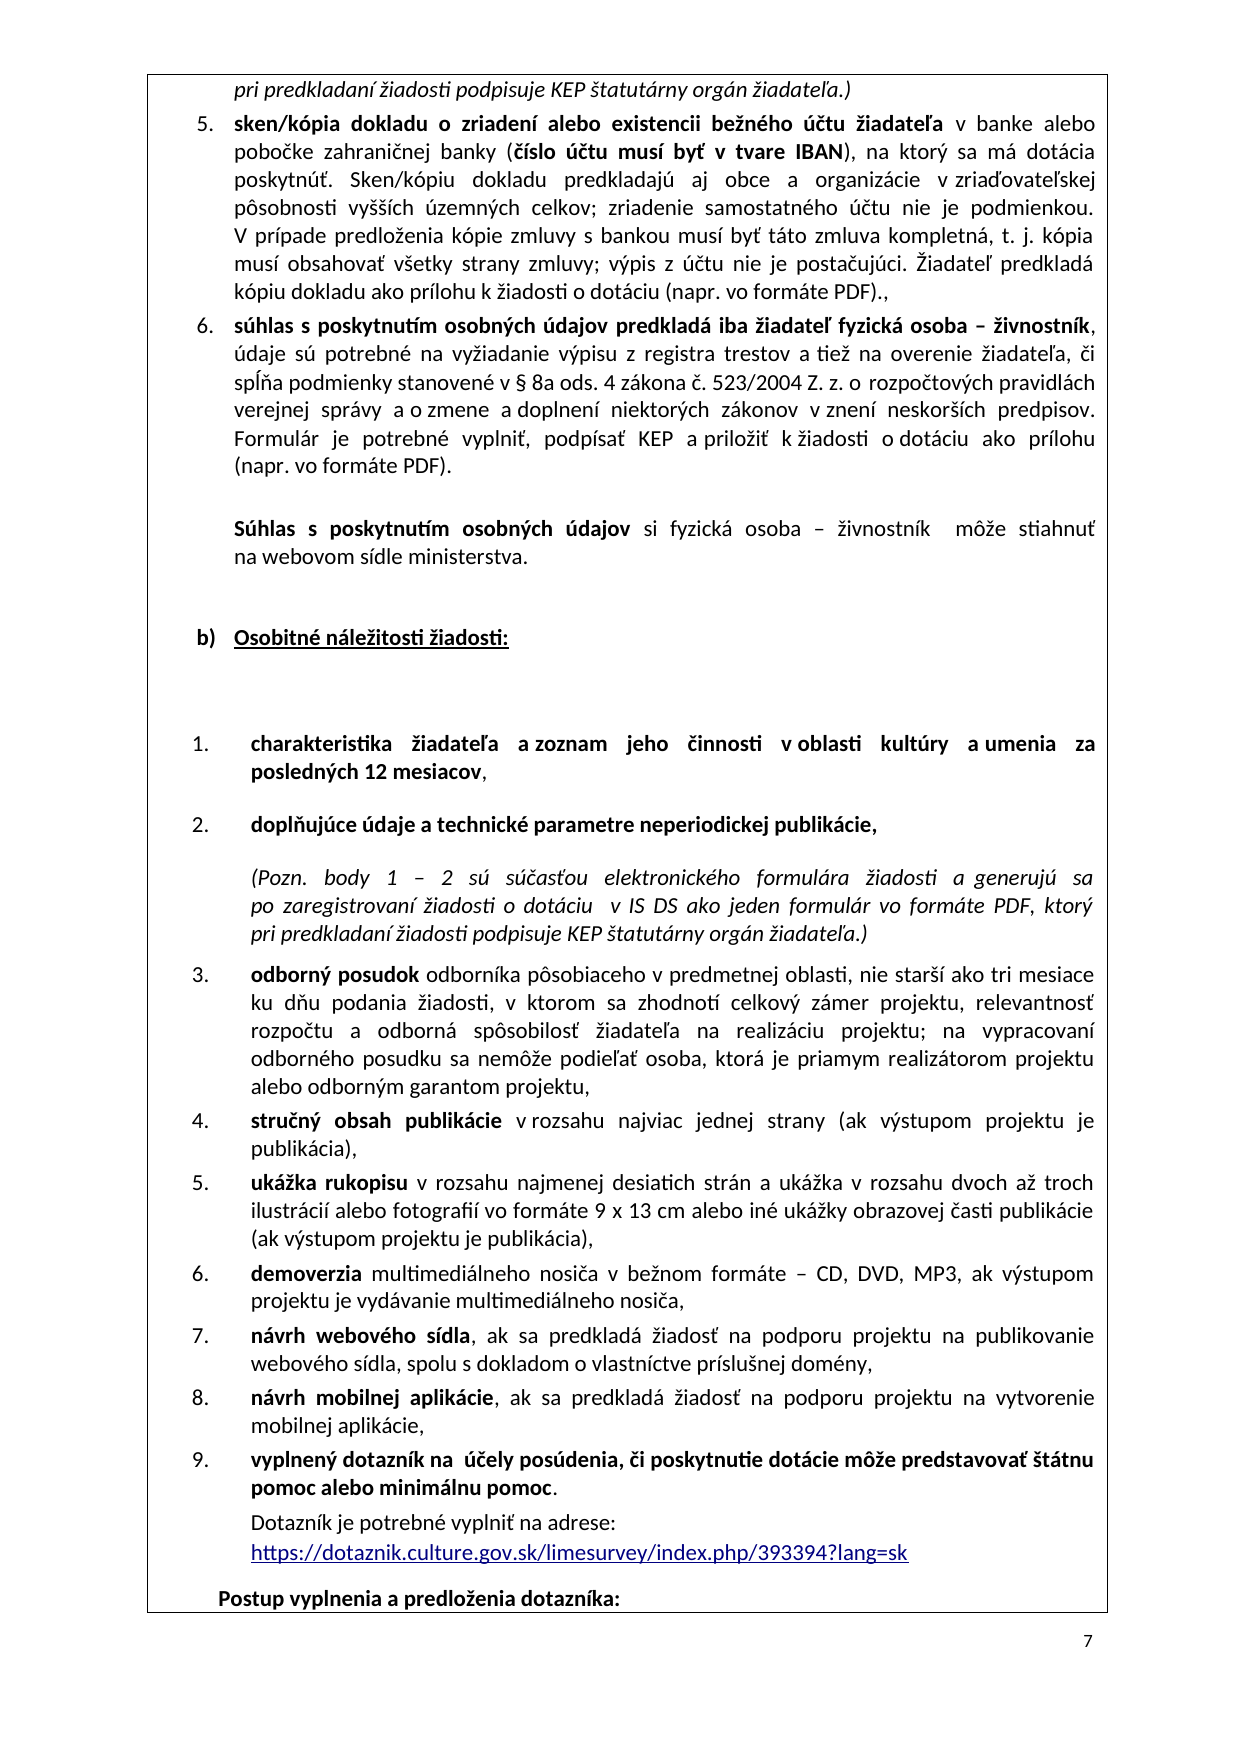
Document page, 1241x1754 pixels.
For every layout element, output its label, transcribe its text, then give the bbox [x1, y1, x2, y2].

table_cell pri predkladaní žiadosti podpisuje KEP štatutárny orgán žiadateľa.) sken/kópia dokladu o zriadení alebo existencii bežného účtu žiadateľa v banke alebo pobočke zahraničnej banky (číslo účtu musí byť v tvare IBAN), na ktorý sa má dotácia poskytnúť. Sken/kópiu dokladu predkladajú aj obce a organizácie v zriaďovateľskej pôsobnosti vyšších územných celkov; zriadenie samostatného účtu nie je podmienkou. V prípade predloženia kópie zmluvy s bankou musí byť táto zmluva kompletná, t. j. kópia musí obsahovať všetky strany zmluvy; výpis z účtu nie je postačujúci. Žiadateľ predkladá kópiu dokladu ako prílohu k žiadosti o dotáciu (napr. vo formáte PDF)., súhlas s poskytnutím osobných údajov predkladá iba žiadateľ fyzická osoba – živnostník, údaje sú potrebné na vyžiadanie výpisu z registra trestov a tiež na overenie žiadateľa, či spĺňa podmienky stanovené v § 8a ods. 4 zákona č. 523/2004 Z. z. o rozpočtových pravidlách verejnej správy a o zmene a doplnení niektorých zákonov v znení neskorších predpisov. Formulár je potrebné vyplniť, podpísať KEP a priložiť k žiadosti o dotáciu ako prílohu (napr. vo formáte PDF). Súhlas s poskytnutím osobných údajov si fyzická osoba – živnostník môže stiahnuť na webovom sídle ministerstva. Osobitné náležitosti žiadosti: charakteristika žiadateľa a zoznam jeho činnosti v oblasti kultúry a umenia za posledných 12 mesiacov, doplňujúce údaje a technické parametre neperiodickej publikácie, (Pozn. body 1 – 2 sú súčasťou elektronického formulára žiadosti a generujú sa po zaregistrovaní žiadosti o dotáciu v IS DS ako jeden formulár vo formáte PDF, ktorý pri predkladaní žiadosti podpisuje KEP štatutárny orgán žiadateľa.) odborný posudok odborníka pôsobiaceho v predmetnej oblasti, nie starší ako tri mesiace ku dňu podania žiadosti, v ktorom sa zhodnotí celkový zámer projektu, relevantnosť rozpočtu a odborná spôsobilosť žiadateľa na realizáciu projektu; na vypracovaní odborného posudku sa nemôže podieľať osoba, ktorá je priamym realizátorom projektu alebo odborným garantom projektu, stručný obsah publikácie v rozsahu najviac jednej strany (ak výstupom projektu je publikácia), ukážka rukopisu v rozsahu najmenej desiatich strán a ukážka v rozsahu dvoch až troch ilustrácií alebo fotografií vo formáte 9 x 13 cm alebo iné ukážky obrazovej časti publikácie (ak výstupom projektu je publikácia), demoverzia multimediálneho nosiča v bežnom formáte – CD, DVD, MP3, ak výstupom projektu je vydávanie multimediálneho nosiča, návrh webového sídla, ak sa predkladá žiadosť na podporu projektu na publikovanie webového sídla, spolu s dokladom o vlastníctve príslušnej domény, návrh mobilnej aplikácie, ak sa predkladá žiadosť na podporu projektu na vytvorenie mobilnej aplikácie, vyplnený dotazník na účely posúdenia, či poskytnutie dotácie môže predstavovať štátnu pomoc alebo minimálnu pomoc. Dotazník je potrebné vyplniť na adrese: https://dotaznik.culture.gov.sk/limesurvey/index.php/393394?lang=sk Postup vyplnenia a predloženia dotazníka: [148, 75, 1107, 1612]
